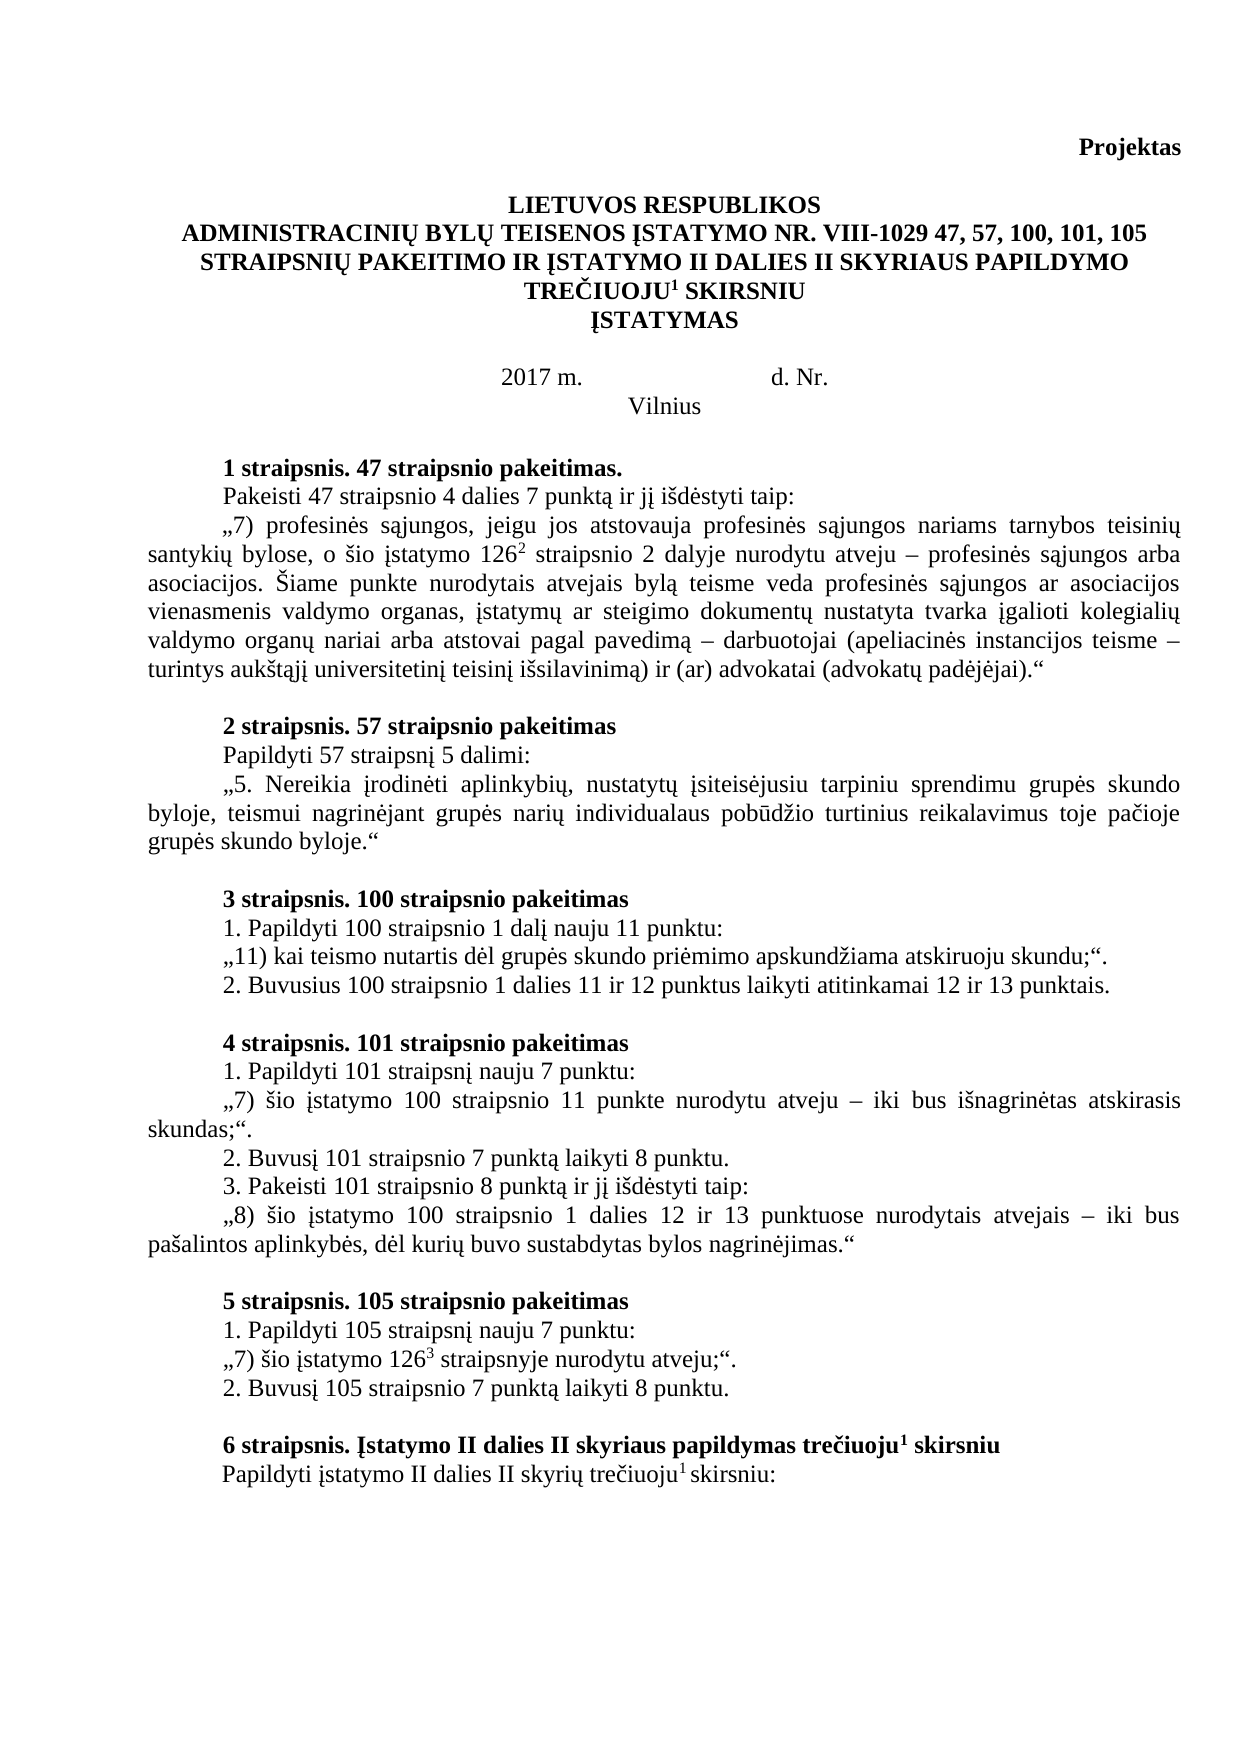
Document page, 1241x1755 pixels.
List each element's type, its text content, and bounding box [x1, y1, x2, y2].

text „7) šio įstatymo 100 straipsnio 11 punkte nurodytu atveju – iki bus išnagrinėtas atskirasis skundas;“. [148, 1085, 1181, 1143]
text LIETUVOS RESPUBLIKOS [148, 190, 1181, 218]
text 2017 m. d. Nr. [148, 362, 1181, 391]
text 1. Papildyti 105 straipsnį nauju 7 punktu: [148, 1315, 1181, 1344]
text Pakeisti 47 straipsnio 4 dalies 7 punktą ir jį išdėstyti taip: [148, 481, 1181, 510]
text „7) profesinės sąjungos, jeigu jos atstovauja profesinės sąjungos nariams tarnybos teisinių santykių bylose, o šio įstatymo 1262 straipsnio 2 dalyje nurodytu atveju – profesinės sąjungos arba asociacijos. Šiame punkte nurodytais atvejais bylą teisme veda profesinės sąjungos ar asociacijos vienasmenis valdymo organas, įstatymų ar steigimo dokumentų nustatyta tvarka įgalioti kolegialių valdymo organų nariai arba atstovai pagal pavedimą – darbuotojai (apeliacinės instancijos teisme – turintys aukštąjį universitetinį teisinį išsilavinimą) ir (ar) advokatai (advokatų padėjėjai).“ [148, 510, 1181, 683]
text 2. Buvusį 101 straipsnio 7 punktą laikyti 8 punktu. [148, 1143, 1181, 1171]
text Projektas [823, 132, 1181, 161]
text ĮSTATYMAS [148, 305, 1181, 333]
text 5 straipsnis. 105 straipsnio pakeitimas [148, 1286, 1181, 1315]
text 1. Papildyti 100 straipsnio 1 dalį nauju 11 punktu: [148, 913, 1181, 941]
text Vilnius [148, 391, 1181, 420]
text 2 straipsnis. 57 straipsnio pakeitimas [148, 711, 1181, 740]
text 1. Papildyti 101 straipsnį nauju 7 punktu: [148, 1056, 1181, 1085]
text „8) šio įstatymo 100 straipsnio 1 dalies 12 ir 13 punktuose nurodytais atvejais – iki bus pašalintos aplinkybės, dėl kurių buvo sustabdytas bylos nagrinėjimas.“ [148, 1200, 1181, 1258]
text 2. Buvusį 105 straipsnio 7 punktą laikyti 8 punktu. [148, 1373, 1181, 1401]
text 6 straipsnis. Įstatymo II dalies II skyriaus papildymas trečiuoju1 skirsniu [148, 1430, 1183, 1459]
text 3 straipsnis. 100 straipsnio pakeitimas [148, 884, 1181, 913]
text „5. Nereikia įrodinėti aplinkybių, nustatytų įsiteisėjusiu tarpiniu sprendimu grupės skundo byloje, teismui nagrinėjant grupės narių individualaus pobūdžio turtinius reikalavimus toje pačioje grupės skundo byloje.“ [148, 769, 1181, 855]
text 4 straipsnis. 101 straipsnio pakeitimas [148, 1028, 1181, 1056]
text 1 straipsnis. 47 straipsnio pakeitimas. [148, 453, 1181, 481]
text „11) kai teismo nutartis dėl grupės skundo priėmimo apskundžiama atskiruoju skundu;“. [148, 941, 1181, 970]
text ADMINISTRACINIŲ BYLŲ TEISENOS ĮSTATYMO NR. VIII-1029 47, 57, 100, 101, 105 STRAIPSNIŲ PAKEITIMO IR ĮSTATYMO II dalies II skyriaus PAPILDYMO TREČIUOJU1 SKIRSNIU [148, 218, 1181, 305]
text 3. Pakeisti 101 straipsnio 8 punktą ir jį išdėstyti taip: [148, 1171, 1181, 1200]
text „7) šio įstatymo 1263 straipsnyje nurodytu atveju;“. [148, 1344, 1181, 1373]
text 2. Buvusius 100 straipsnio 1 dalies 11 ir 12 punktus laikyti atitinkamai 12 ir 13 punktais. [148, 970, 1181, 999]
text Papildyti įstatymo II dalies II skyrių trečiuoju1 skirsniu: [148, 1459, 1183, 1488]
text Papildyti 57 straipsnį 5 dalimi: [148, 740, 1181, 769]
